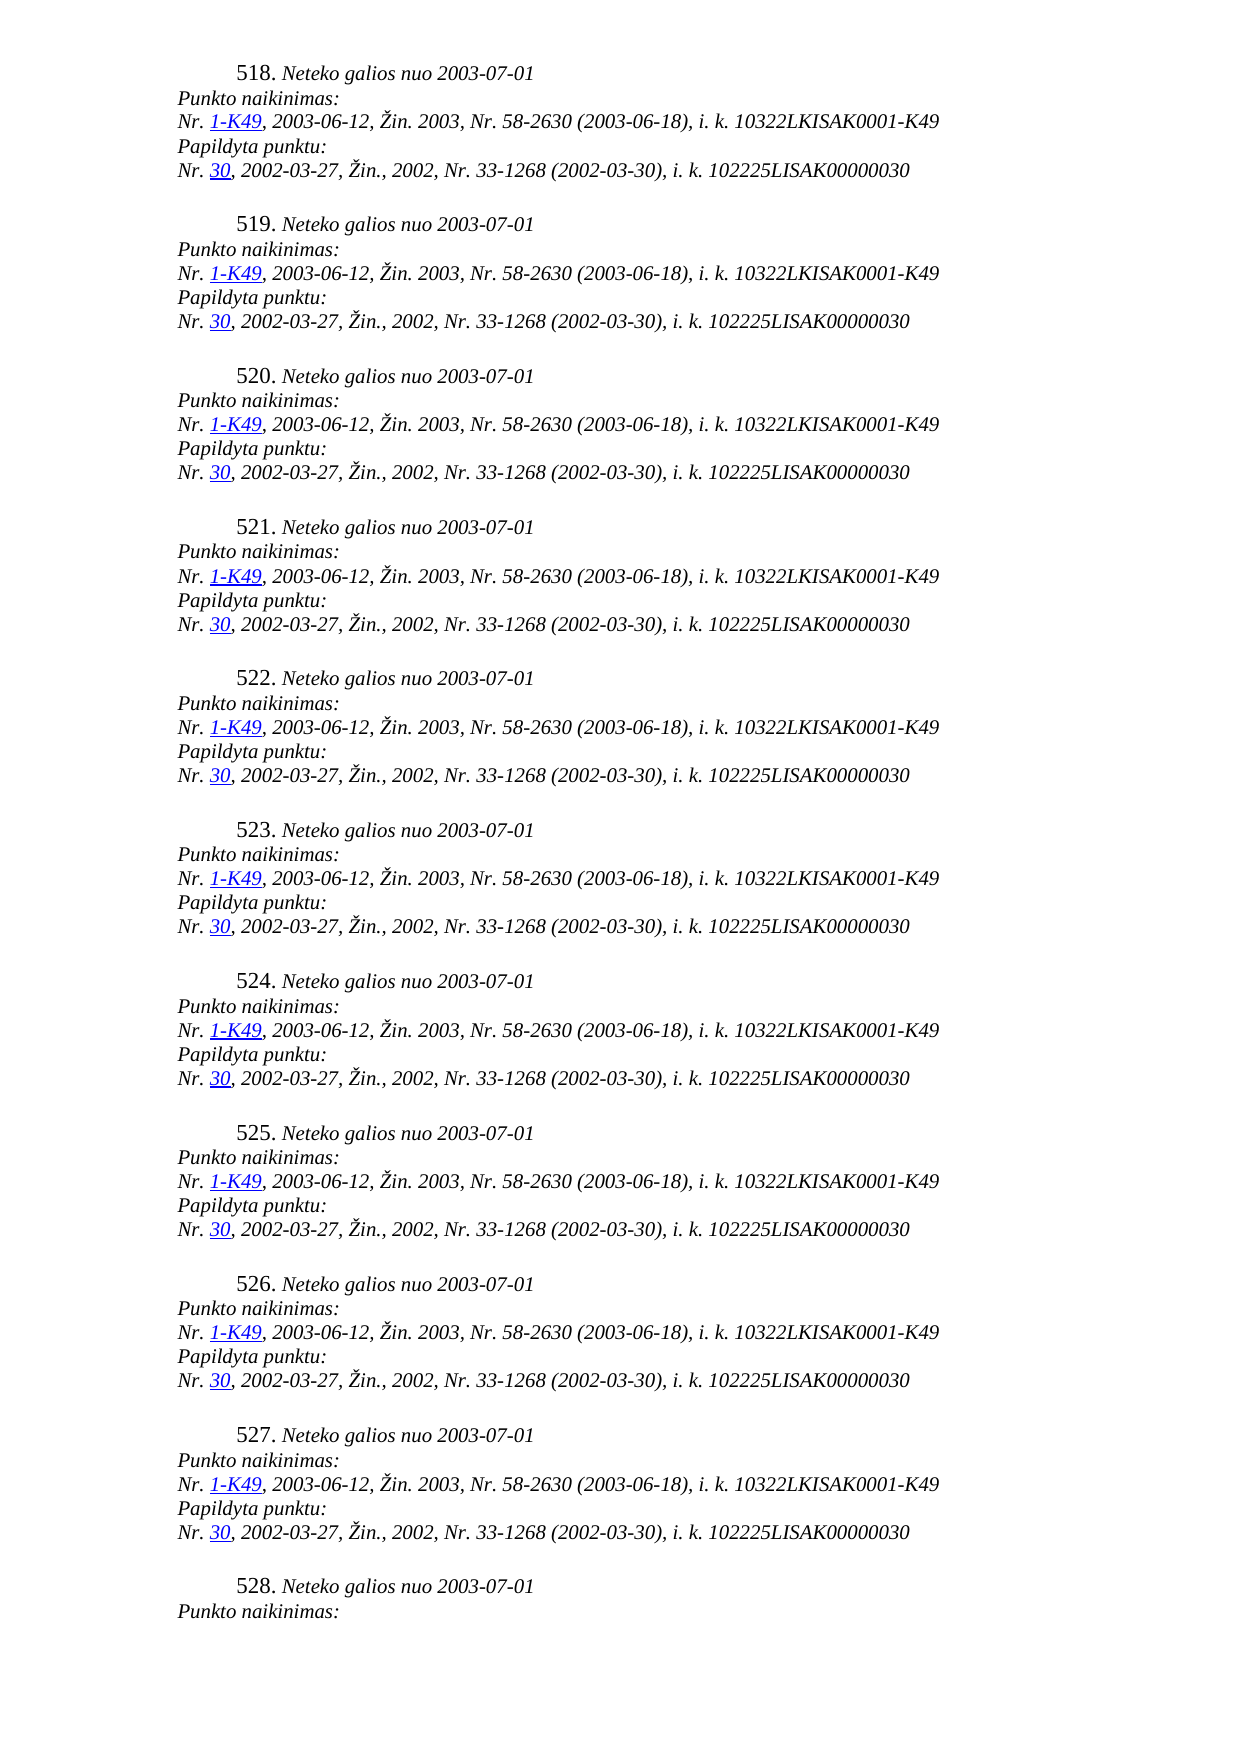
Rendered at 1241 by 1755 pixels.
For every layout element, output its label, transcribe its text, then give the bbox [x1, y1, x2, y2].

text Punkto naikinimas: [177, 1145, 1181, 1169]
text Nr. 1-K49, 2003-06-12, Žin. 2003, Nr. 58-2630 (2003-06-18), i. k. 10322LKISAK0001-K49 [177, 109, 1181, 133]
text Punkto naikinimas: [177, 691, 1181, 715]
text Papildyta punktu: [177, 890, 1181, 914]
text Nr. 30, 2002-03-27, Žin., 2002, Nr. 33-1268 (2002-03-30), i. k. 102225LISAK00000030 [177, 1217, 1181, 1241]
text 522. Neteko galios nuo 2003-07-01 [177, 664, 1181, 691]
text Punkto naikinimas: [177, 85, 1181, 109]
text Nr. 1-K49, 2003-06-12, Žin. 2003, Nr. 58-2630 (2003-06-18), i. k. 10322LKISAK0001-K49 [177, 1320, 1181, 1344]
text 520. Neteko galios nuo 2003-07-01 [177, 362, 1181, 388]
text Nr. 30, 2002-03-27, Žin., 2002, Nr. 33-1268 (2002-03-30), i. k. 102225LISAK00000030 [177, 612, 1181, 636]
text Nr. 30, 2002-03-27, Žin., 2002, Nr. 33-1268 (2002-03-30), i. k. 102225LISAK00000030 [177, 1520, 1181, 1544]
text Nr. 1-K49, 2003-06-12, Žin. 2003, Nr. 58-2630 (2003-06-18), i. k. 10322LKISAK0001-K49 [177, 1169, 1181, 1193]
text Punkto naikinimas: [177, 1296, 1181, 1320]
text Nr. 30, 2002-03-27, Žin., 2002, Nr. 33-1268 (2002-03-30), i. k. 102225LISAK00000030 [177, 763, 1181, 787]
text 526. Neteko galios nuo 2003-07-01 [177, 1270, 1181, 1296]
text 524. Neteko galios nuo 2003-07-01 [177, 967, 1181, 993]
text Papildyta punktu: [177, 1193, 1181, 1217]
text Nr. 1-K49, 2003-06-12, Žin. 2003, Nr. 58-2630 (2003-06-18), i. k. 10322LKISAK0001-K49 [177, 1472, 1181, 1496]
text Nr. 1-K49, 2003-06-12, Žin. 2003, Nr. 58-2630 (2003-06-18), i. k. 10322LKISAK0001-K49 [177, 412, 1181, 436]
text Papildyta punktu: [177, 1496, 1181, 1520]
text Nr. 30, 2002-03-27, Žin., 2002, Nr. 33-1268 (2002-03-30), i. k. 102225LISAK00000030 [177, 460, 1181, 484]
text Nr. 30, 2002-03-27, Žin., 2002, Nr. 33-1268 (2002-03-30), i. k. 102225LISAK00000030 [177, 1066, 1181, 1090]
text 518. Neteko galios nuo 2003-07-01 [177, 59, 1181, 85]
text Papildyta punktu: [177, 588, 1181, 612]
text Nr. 30, 2002-03-27, Žin., 2002, Nr. 33-1268 (2002-03-30), i. k. 102225LISAK00000030 [177, 158, 1181, 182]
text Nr. 1-K49, 2003-06-12, Žin. 2003, Nr. 58-2630 (2003-06-18), i. k. 10322LKISAK0001-K49 [177, 563, 1181, 588]
text Nr. 1-K49, 2003-06-12, Žin. 2003, Nr. 58-2630 (2003-06-18), i. k. 10322LKISAK0001-K49 [177, 261, 1181, 285]
text Nr. 30, 2002-03-27, Žin., 2002, Nr. 33-1268 (2002-03-30), i. k. 102225LISAK00000030 [177, 914, 1181, 938]
text Punkto naikinimas: [177, 237, 1181, 261]
text Nr. 1-K49, 2003-06-12, Žin. 2003, Nr. 58-2630 (2003-06-18), i. k. 10322LKISAK0001-K49 [177, 866, 1181, 890]
text Nr. 30, 2002-03-27, Žin., 2002, Nr. 33-1268 (2002-03-30), i. k. 102225LISAK00000030 [177, 309, 1181, 333]
text 525. Neteko galios nuo 2003-07-01 [177, 1118, 1181, 1145]
text Papildyta punktu: [177, 436, 1181, 460]
text 523. Neteko galios nuo 2003-07-01 [177, 816, 1181, 842]
text Nr. 30, 2002-03-27, Žin., 2002, Nr. 33-1268 (2002-03-30), i. k. 102225LISAK00000030 [177, 1368, 1181, 1392]
text 519. Neteko galios nuo 2003-07-01 [177, 210, 1181, 237]
text Papildyta punktu: [177, 1042, 1181, 1066]
text Papildyta punktu: [177, 133, 1181, 158]
text 528. Neteko galios nuo 2003-07-01 [177, 1573, 1181, 1599]
text 521. Neteko galios nuo 2003-07-01 [177, 513, 1181, 539]
text Punkto naikinimas: [177, 539, 1181, 563]
text Punkto naikinimas: [177, 1448, 1181, 1472]
text Punkto naikinimas: [177, 1599, 1181, 1623]
text 527. Neteko galios nuo 2003-07-01 [177, 1421, 1181, 1448]
text Papildyta punktu: [177, 739, 1181, 763]
text Nr. 1-K49, 2003-06-12, Žin. 2003, Nr. 58-2630 (2003-06-18), i. k. 10322LKISAK0001-K49 [177, 1018, 1181, 1042]
text Punkto naikinimas: [177, 842, 1181, 866]
text Nr. 1-K49, 2003-06-12, Žin. 2003, Nr. 58-2630 (2003-06-18), i. k. 10322LKISAK0001-K49 [177, 715, 1181, 739]
text Papildyta punktu: [177, 1344, 1181, 1368]
text Punkto naikinimas: [177, 993, 1181, 1018]
text Papildyta punktu: [177, 285, 1181, 309]
text Punkto naikinimas: [177, 388, 1181, 412]
